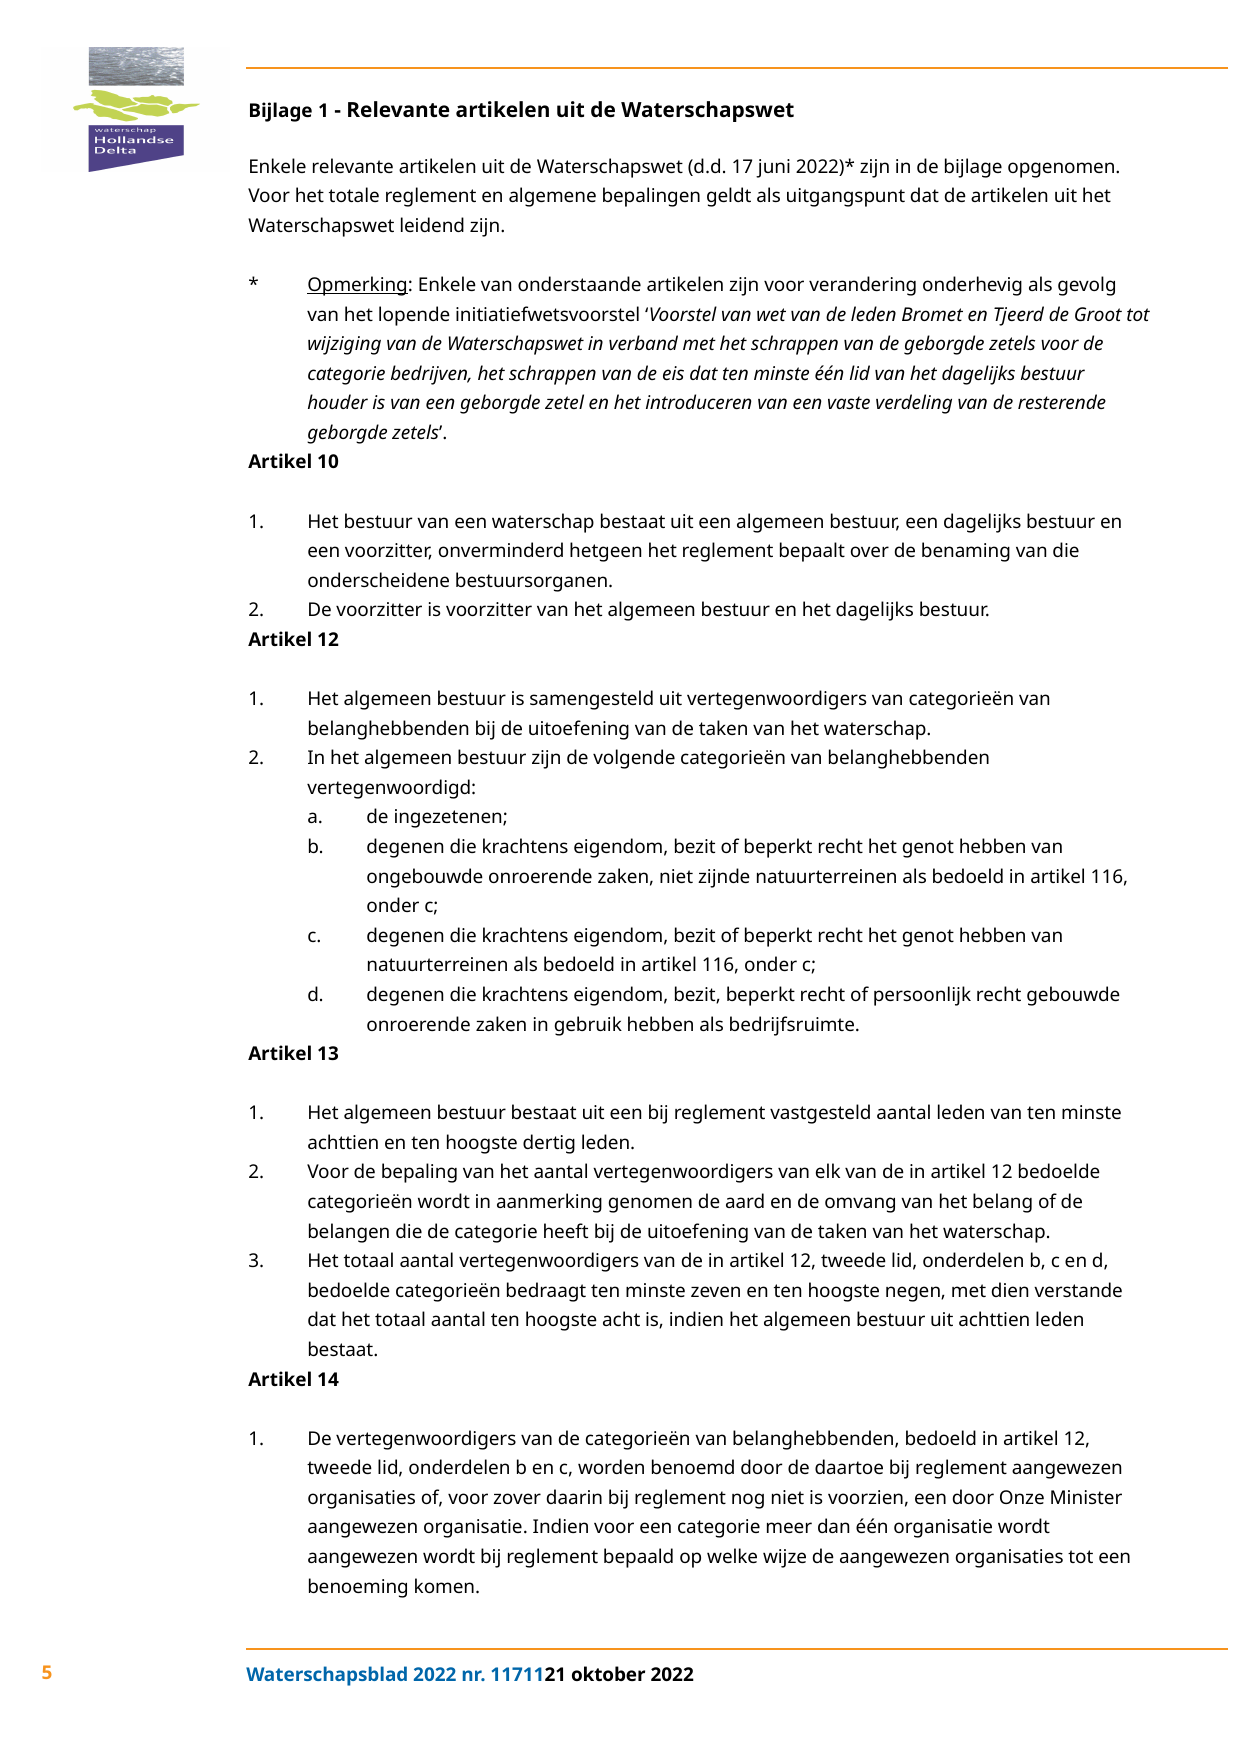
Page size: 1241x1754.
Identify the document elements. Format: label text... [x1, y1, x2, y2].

list In het algemeen bestuur zijn de volgende categorieën van belanghebbenden vertegenwoordigd: [248, 744, 1152, 800]
list Het bestuur van een waterschap bestaat uit een algemeen bestuur, een dagelijks bestuur en een voorzitter, onverminderd hetgeen het reglement bepaalt over de benaming van die onderscheidene bestuursorganen. [248, 508, 1152, 593]
list De vertegenwoordigers van de categorieën van belanghebbenden, bedoeld in artikel 12, tweede lid, onderdelen b en c, worden benoemd door de daartoe bij reglement aangewezen organisaties of, voor zover daarin bij reglement nog niet is voorzien, een door Onze Minister aangewezen organisatie. Indien voor een categorie meer dan één organisatie wordt aangewezen wordt bij reglement bepaald op welke wijze de aangewezen organisaties tot een benoeming komen. [248, 1425, 1152, 1599]
list Voor de bepaling van het aantal vertegenwoordigers van elk van de in artikel 12 bedoelde categorieën wordt in aanmerking genomen de aard en de omvang van het belang of de belangen die de categorie heeft bij de uitoefening van de taken van het waterschap. [248, 1159, 1152, 1244]
list De voorzitter is voorzitter van het algemeen bestuur en het dagelijks bestuur. [248, 597, 1152, 622]
text Artikel 13 [248, 1040, 1152, 1066]
list Het algemeen bestuur bestaat uit een bij reglement vastgesteld aantal leden van ten minste achttien en ten hoogste dertig leden. [248, 1099, 1152, 1155]
list Het totaal aantal vertegenwoordigers van de in artikel 12, tweede lid, onderdelen b, c en d, bedoelde categorieën bedraagt ten minste zeven en ten hoogste negen, met dien verstande dat het totaal aantal ten hoogste acht is, indien het algemeen bestuur uit achttien leden bestaat. [248, 1247, 1152, 1362]
text Bijlage 1 - Relevante artikelen uit de Waterschapswet [248, 95, 1152, 123]
text Artikel 14 [248, 1366, 1152, 1392]
list degenen die krachtens eigendom, bezit of beperkt recht het genot hebben van ongebouwde onroerende zaken, niet zijnde natuurterreinen als bedoeld in artikel 116, onder c; [307, 833, 1152, 918]
list de ingezetenen; [307, 804, 1152, 829]
list Het algemeen bestuur is samengesteld uit vertegenwoordigers van categorieën van belanghebbenden bij de uitoefening van de taken van het waterschap. [248, 685, 1152, 741]
text Enkele relevante artikelen uit de Waterschapswet (d.d. 17 juni 2022)* zijn in de bijlage opgenomen. Voor het totale reglement en algemene bepalingen geldt als uitgangspunt dat de artikelen uit het Waterschapswet leidend zijn. [248, 153, 1152, 238]
picture [41, 47, 231, 172]
text Artikel 12 [248, 626, 1152, 652]
list degenen die krachtens eigendom, bezit of beperkt recht het genot hebben van natuurterreinen als bedoeld in artikel 116, onder c; [307, 922, 1152, 977]
list Opmerking: Enkele van onderstaande artikelen zijn voor verandering onderhevig als gevolg van het lopende initiatiefwetsvoorstel ‘Voorstel van wet van de leden Bromet en Tjeerd de Groot tot wijziging van de Waterschapswet in verband met het schrappen van de geborgde zetels voor de categorie bedrijven, het schrappen van de eis dat ten minste één lid van het dagelijks bestuur houder is van een geborgde zetel en het introduceren van een vaste verdeling van de resterende geborgde zetels’. [248, 271, 1152, 445]
text Artikel 10 [248, 449, 1152, 474]
list degenen die krachtens eigendom, bezit, beperkt recht of persoonlijk recht gebouwde onroerende zaken in gebruik hebben als bedrijfsruimte. [307, 981, 1152, 1037]
